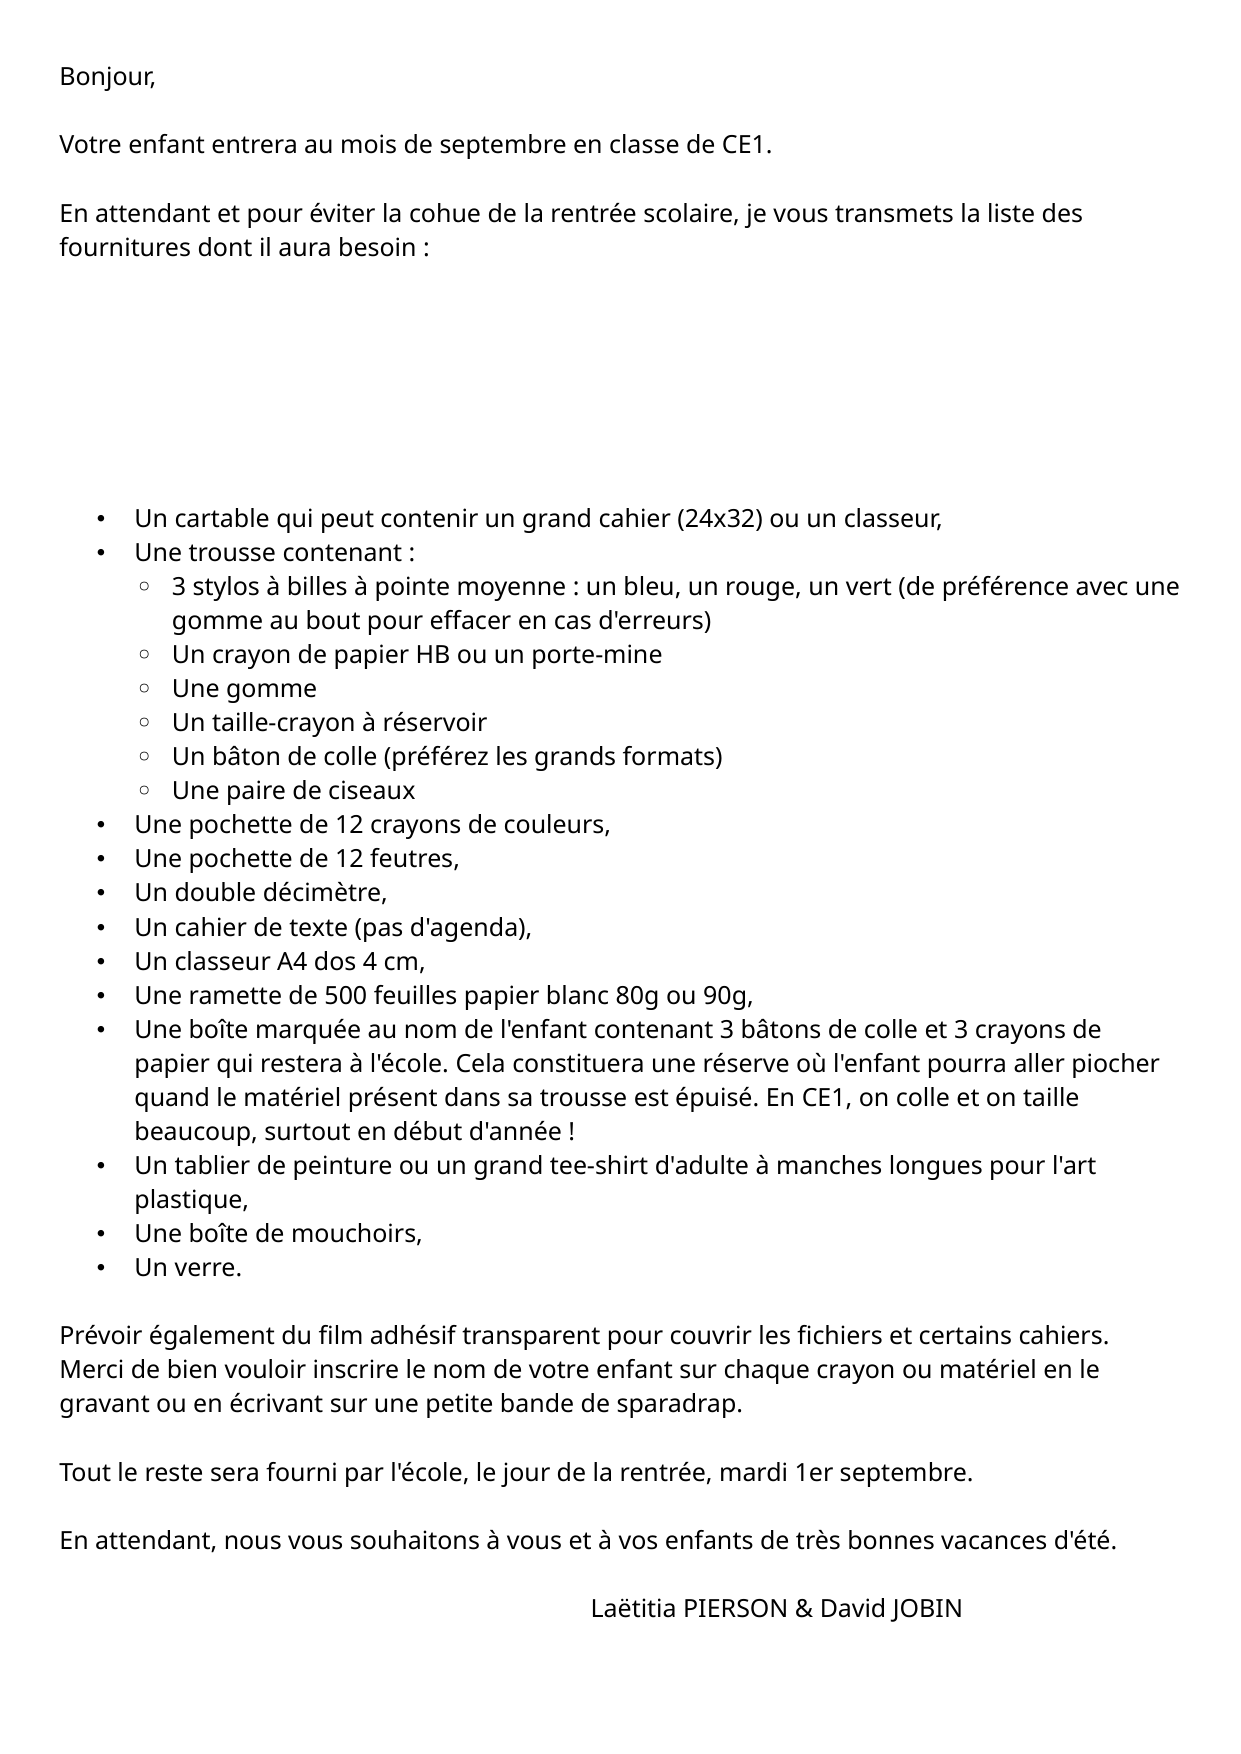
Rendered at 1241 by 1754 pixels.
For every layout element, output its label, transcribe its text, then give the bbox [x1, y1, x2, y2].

text Prévoir également du film adhésif transparent pour couvrir les fichiers et certains cahiers. [59, 1318, 1181, 1352]
text En attendant, nous vous souhaitons à vous et à vos enfants de très bonnes vacances d'été. [59, 1522, 1181, 1556]
text Merci de bien vouloir inscrire le nom de votre enfant sur chaque crayon ou matériel en le gravant ou en écrivant sur une petite bande de sparadrap. [59, 1352, 1181, 1420]
list Une gomme [134, 671, 1181, 705]
list Un double décimètre, [97, 875, 1181, 909]
list Un verre. [97, 1250, 1181, 1284]
list Un cartable qui peut contenir un grand cahier (24x32) ou un classeur, [97, 500, 1181, 534]
list Une pochette de 12 crayons de couleurs, [97, 807, 1181, 841]
list Une trousse contenant : [97, 534, 1181, 568]
list Une pochette de 12 feutres, [97, 841, 1181, 875]
list Une paire de ciseaux [134, 773, 1181, 807]
text Bonjour, [59, 59, 1181, 93]
list Un cahier de texte (pas d'agenda), [97, 909, 1181, 943]
list Un bâton de colle (préférez les grands formats) [134, 739, 1181, 773]
list Un crayon de papier HB ou un porte-mine [134, 637, 1181, 671]
list 3 stylos à billes à pointe moyenne : un bleu, un rouge, un vert (de préférence avec une gomme au bout pour effacer en cas d'erreurs) [134, 568, 1181, 637]
text Laëtitia PIERSON & David JOBIN [59, 1590, 1181, 1624]
list Un tablier de peinture ou un grand tee-shirt d'adulte à manches longues pour l'art plastique, [97, 1148, 1181, 1216]
list Un taille-crayon à réservoir [134, 705, 1181, 739]
list Une boîte de mouchoirs, [97, 1216, 1181, 1250]
text Tout le reste sera fourni par l'école, le jour de la rentrée, mardi 1er septembre. [59, 1454, 1181, 1488]
text Votre enfant entrera au mois de septembre en classe de CE1. [59, 127, 1181, 161]
text En attendant et pour éviter la cohue de la rentrée scolaire, je vous transmets la liste des fournitures dont il aura besoin : [59, 195, 1181, 263]
list Une boîte marquée au nom de l'enfant contenant 3 bâtons de colle et 3 crayons de papier qui restera à l'école. Cela constituera une réserve où l'enfant pourra aller piocher quand le matériel présent dans sa trousse est épuisé. En CE1, on colle et on taille beaucoup, surtout en début d'année ! [97, 1011, 1181, 1148]
list Une ramette de 500 feuilles papier blanc 80g ou 90g, [97, 977, 1181, 1011]
list Un classeur A4 dos 4 cm, [97, 943, 1181, 977]
